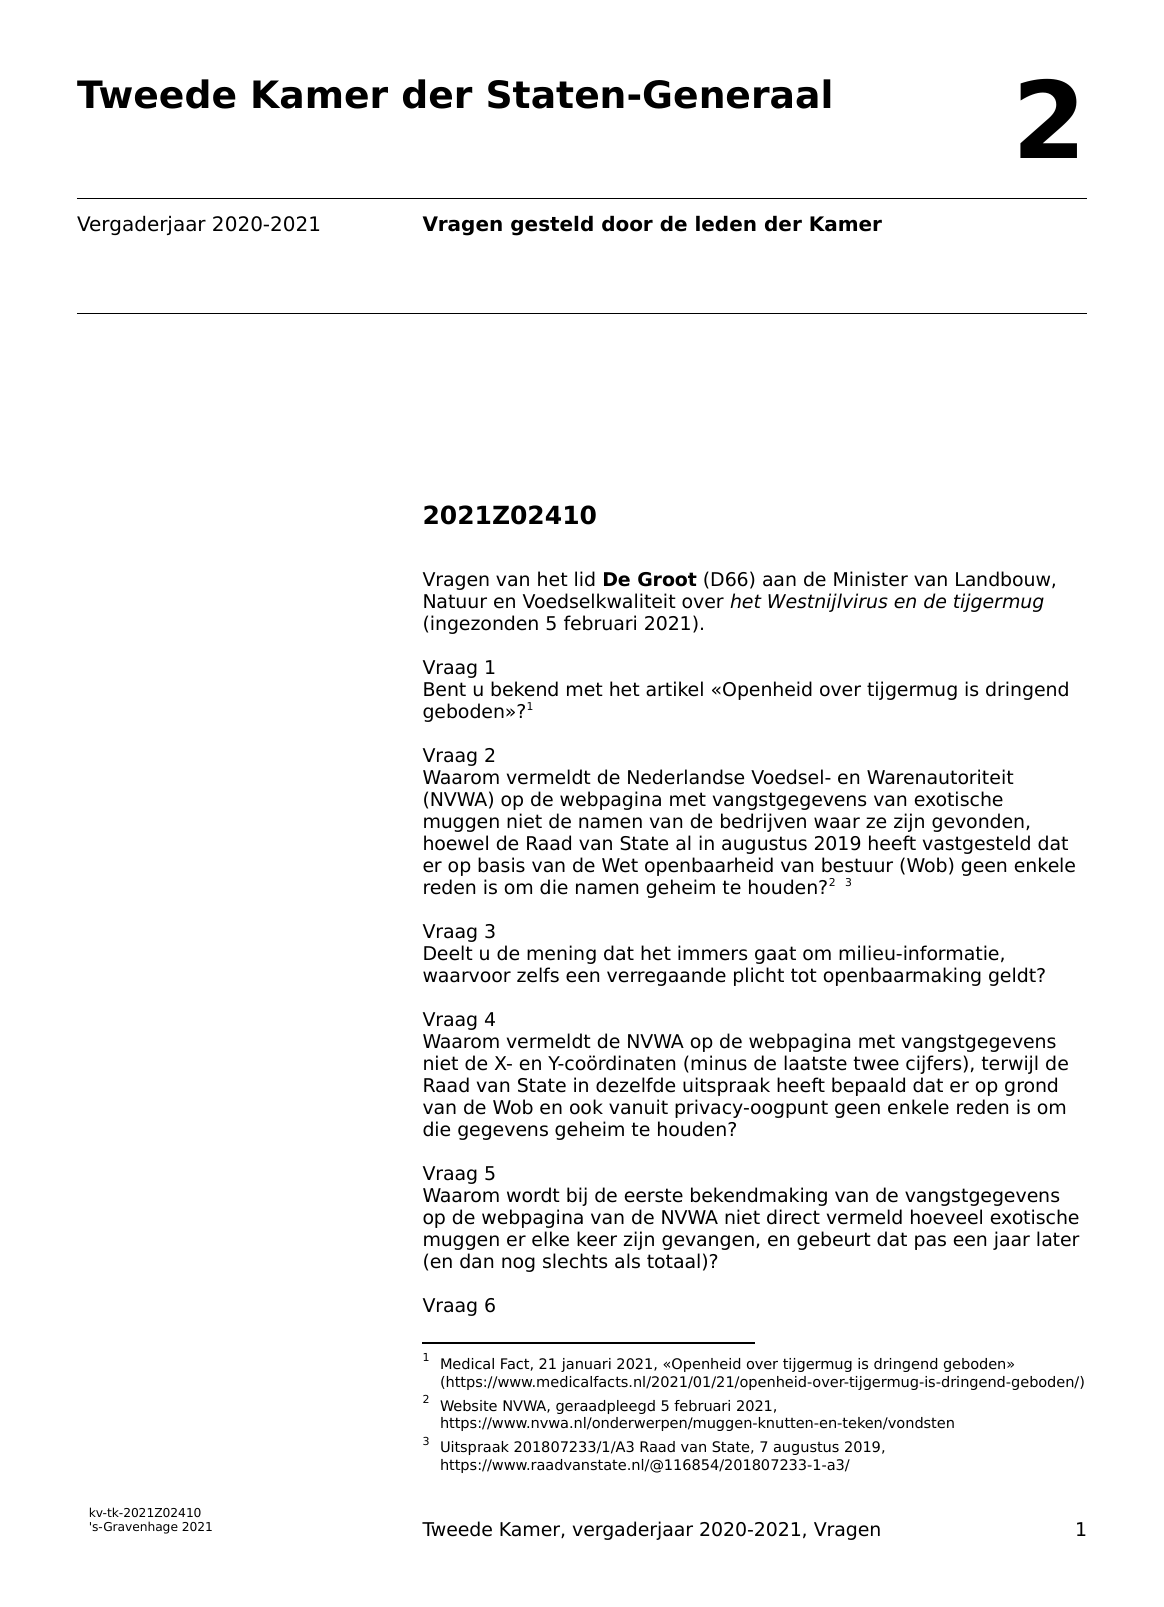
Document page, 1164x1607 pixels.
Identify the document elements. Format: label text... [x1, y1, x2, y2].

text Vraag 1 [422, 657, 1087, 679]
table_cell Vergaderjaar 2020-2021 [77, 199, 422, 313]
table_header 2 [886, 59, 1087, 198]
text Waarom vermeldt de NVWA op de webpagina met vangstgegevens niet de X- en Y-coördinaten (minus de laatste twee cijfers), terwijl de Raad van State in dezelfde uitspraak heeft bepaald dat er op grond van de Wob en ook vanuit privacy-oogpunt geen enkele reden is om die gegevens geheim te houden? [422, 1031, 1087, 1141]
text 's-Gravenhage 2021 [88, 1520, 323, 1534]
text Waarom wordt bij de eerste bekendmaking van de vangstgegevens op de webpagina van de NVWA niet direct vermeld hoeveel exotische muggen er elke keer zijn gevangen, en gebeurt dat pas een jaar later (en dan nog slechts als totaal)? [422, 1185, 1087, 1273]
text Waarom vermeldt de Nederlandse Voedsel- en Warenautoriteit (NVWA) op de webpagina met vangstgegevens van exotische muggen niet de namen van de bedrijven waar ze zijn gevonden, hoewel de Raad van State al in augustus 2019 heeft vastgesteld dat er op basis van de Wet openbaarheid van bestuur (Wob) geen enkele reden is om die namen geheim te houden? [422, 767, 1087, 899]
text Vragen van het lid De Groot (D66) aan de Minister van Landbouw, Natuur en Voedselkwaliteit over het Westnijlvirus en de tijgermug (ingezonden 5 februari 2021). [422, 569, 1087, 635]
text Deelt u de mening dat het immers gaat om milieu-informatie, waarvoor zelfs een verregaande plicht tot openbaarmaking geldt? [422, 943, 1087, 987]
text Website NVWA, geraadpleegd 5 februari 2021, https://www.nvwa.nl/onderwerpen/muggen-knutten-en-teken/vondsten [422, 1393, 1087, 1432]
text Vraag 6 [422, 1295, 1087, 1317]
text Medical Fact, 21 januari 2021, «Openheid over tijgermug is dringend geboden» (https://www.medicalfacts.nl/2021/01/21/openheid-over-tijgermug-is-dringend-geboden/) [422, 1352, 1087, 1391]
text Vraag 5 [422, 1163, 1087, 1185]
table_header Tweede Kamer der Staten-Generaal [77, 59, 886, 198]
text kv-tk-2021Z02410 [88, 1506, 323, 1520]
text Uitspraak 201807233/1/A3 Raad van State, 7 augustus 2019, https://www.raadvanstate.nl/@116854/201807233-1-a3/ [422, 1435, 1087, 1474]
table_cell Vragen gesteld door de leden der Kamer [422, 199, 1087, 313]
text Vraag 3 [422, 921, 1087, 943]
text Vraag 4 [422, 1009, 1087, 1031]
text Bent u bekend met het artikel «Openheid over tijgermug is dringend geboden»? [422, 679, 1087, 723]
text 2021Z02410 [422, 501, 1087, 531]
text Vraag 2 [422, 745, 1087, 767]
